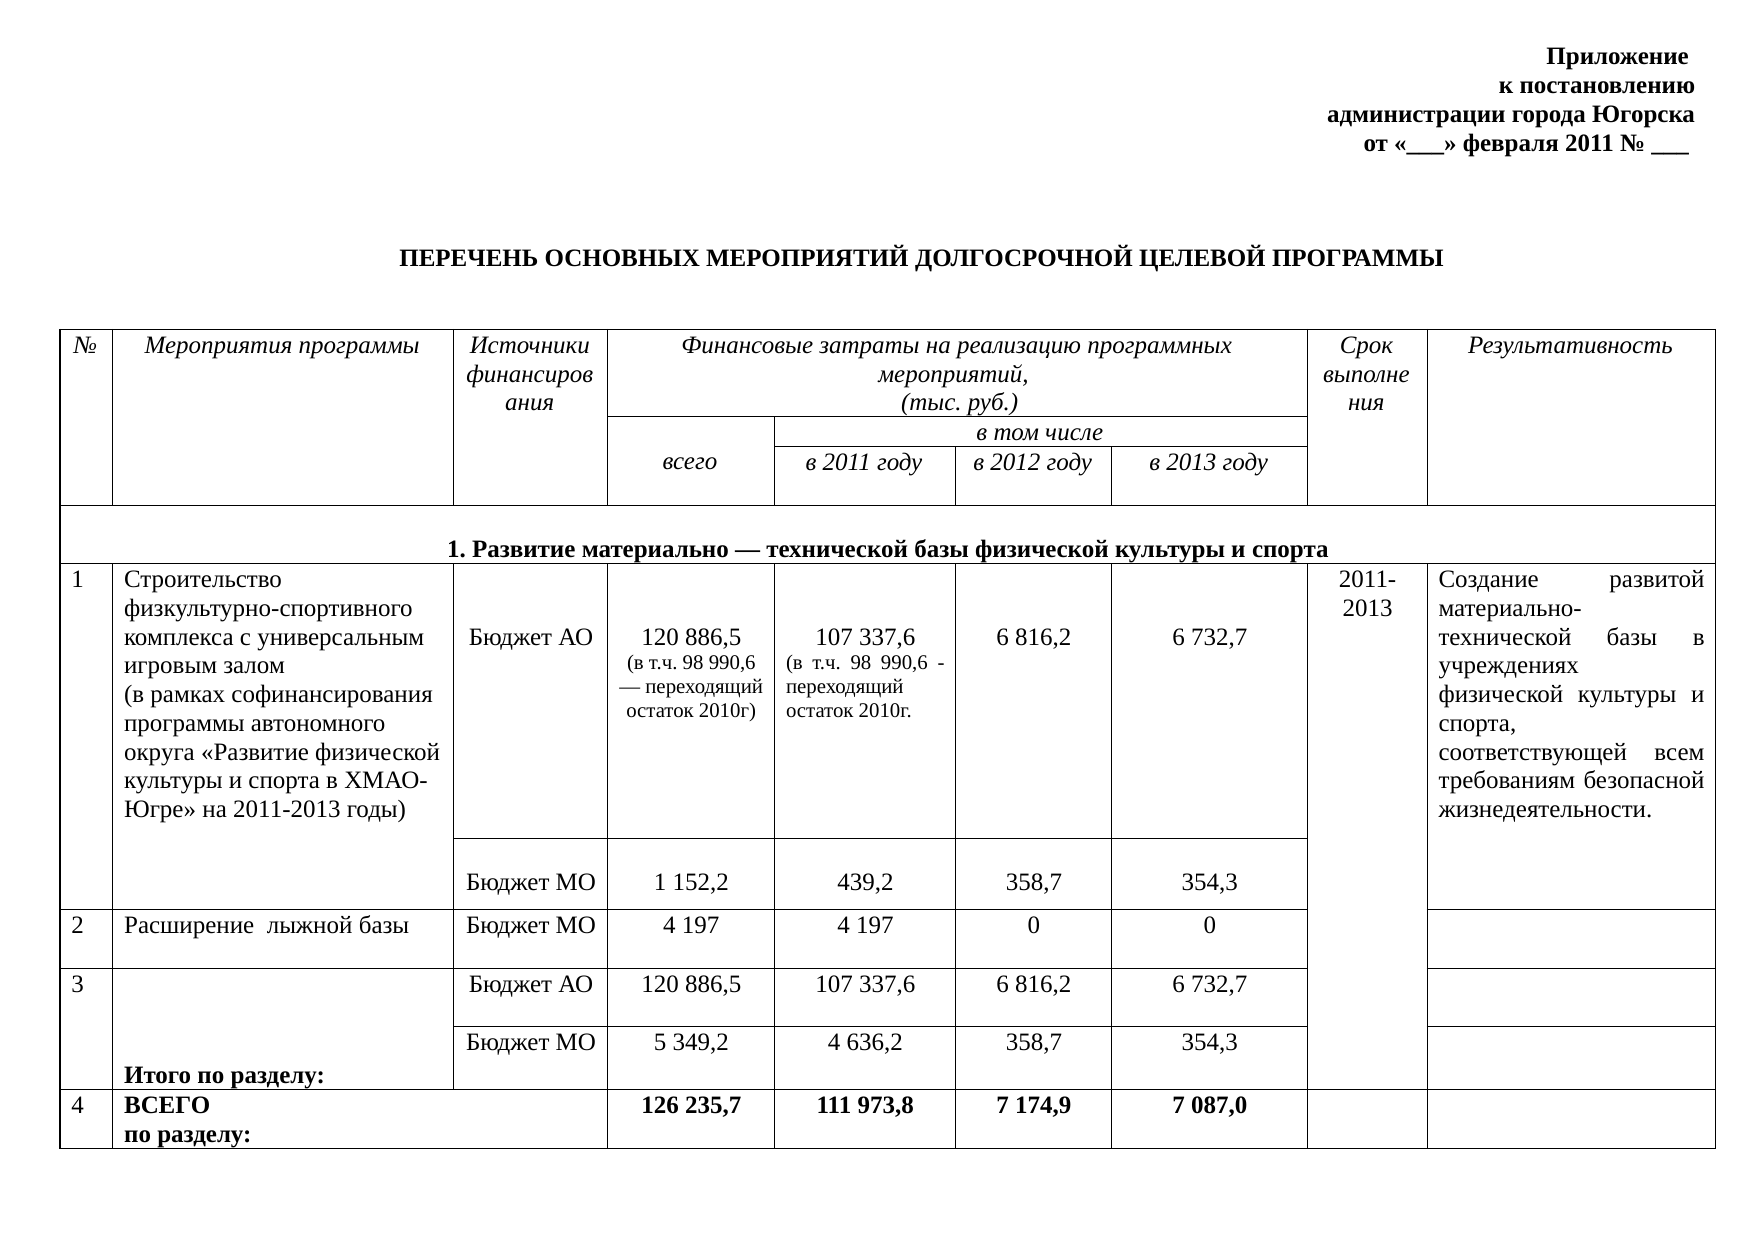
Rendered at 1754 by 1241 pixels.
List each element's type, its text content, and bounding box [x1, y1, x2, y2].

table_header Срок выполнения [1308, 330, 1427, 504]
table_cell ВСЕГО по разделу: [113, 1090, 607, 1148]
table_cell 4 197 [775, 910, 955, 968]
table_cell 1 [61, 564, 112, 909]
table_cell Расширение лыжной базы [113, 910, 453, 968]
table_cell 439,2 [775, 839, 955, 909]
table_cell 4 197 [608, 910, 774, 968]
table_cell 0 [1112, 910, 1307, 968]
text Приложение [148, 41, 1695, 70]
text от «___» февраля 2011 № ___ [148, 128, 1695, 156]
table_cell 0 [956, 910, 1111, 968]
table_cell 2 [61, 910, 112, 968]
table_cell Бюджет МО [454, 839, 607, 909]
table_cell 120 886,5 (в т.ч. 98 990,6 — переходящий остаток 2010г) [608, 564, 774, 837]
table_header Результативность [1428, 330, 1715, 504]
table_cell Создание развитой материально-технической базы в учреждениях физической культуры и спорта, соответствующей всем требованиям безопасной жизнедеятельности. [1428, 564, 1715, 909]
table_cell [1428, 1027, 1715, 1089]
table_cell Итого по разделу: [113, 969, 453, 1089]
text ПЕРЕЧЕНЬ ОСНОВНЫХ МЕРОПРИЯТИЙ ДОЛГОСРОЧНОЙ ЦЕЛЕВОЙ ПРОГРАММЫ [148, 243, 1695, 271]
table_cell 4 [61, 1090, 112, 1148]
table_cell [1428, 910, 1715, 968]
table_cell 354,3 [1112, 839, 1307, 909]
table_cell в том числе [775, 417, 1307, 446]
table_cell 126 235,7 [608, 1090, 774, 1148]
table_cell 111 973,8 [775, 1090, 955, 1148]
table_cell 6 732,7 [1112, 969, 1307, 1026]
table_cell 6 816,2 [956, 969, 1111, 1026]
text к постановлению [148, 70, 1695, 99]
table_cell 120 886,5 [608, 969, 774, 1026]
text администрации города Югорска [148, 99, 1695, 128]
table_cell 358,7 [956, 1027, 1111, 1089]
table_cell 3 [61, 969, 112, 1089]
table_cell 107 337,6 [775, 969, 955, 1026]
table_cell 107 337,6 (в т.ч. 98 990,6 - переходящий остаток 2010г. [775, 564, 955, 837]
table_cell в 2011 году [775, 447, 955, 504]
table_cell 354,3 [1112, 1027, 1307, 1089]
table_cell 358,7 [956, 839, 1111, 909]
table_cell в 2013 году [1112, 447, 1307, 504]
table_cell Бюджет МО [454, 1027, 607, 1089]
table_cell [1428, 1090, 1715, 1148]
table_header Источники финансирования [454, 330, 607, 504]
table_cell 4 636,2 [775, 1027, 955, 1089]
table_cell 2011-2013 [1308, 564, 1427, 1089]
table_cell 6 732,7 [1112, 564, 1307, 837]
table_cell 7 087,0 [1112, 1090, 1307, 1148]
table_header № [61, 330, 112, 504]
table_cell Строительство физкультурно-спортивного комплекса с универсальным игровым залом (в рамках софинансирования программы автономного округа «Развитие физической культуры и спорта в ХМАО-Югре» на 2011-2013 годы) [113, 564, 453, 909]
table_cell [1428, 969, 1715, 1026]
table_header Финансовые затраты на реализацию программных мероприятий, (тыс. руб.) [608, 330, 1307, 416]
table_cell 1 152,2 [608, 839, 774, 909]
table_cell [1308, 1090, 1427, 1148]
table_cell всего [608, 417, 774, 504]
table_header Мероприятия программы [113, 330, 453, 504]
table_cell 7 174,9 [956, 1090, 1111, 1148]
table_cell 1. Развитие материально — технической базы физической культуры и спорта [61, 506, 1715, 563]
table_cell Бюджет АО [454, 564, 607, 837]
table_cell 5 349,2 [608, 1027, 774, 1089]
table_cell 6 816,2 [956, 564, 1111, 837]
table_cell Бюджет АО [454, 969, 607, 1026]
table_cell в 2012 году [956, 447, 1111, 504]
table_cell Бюджет МО [454, 910, 607, 968]
